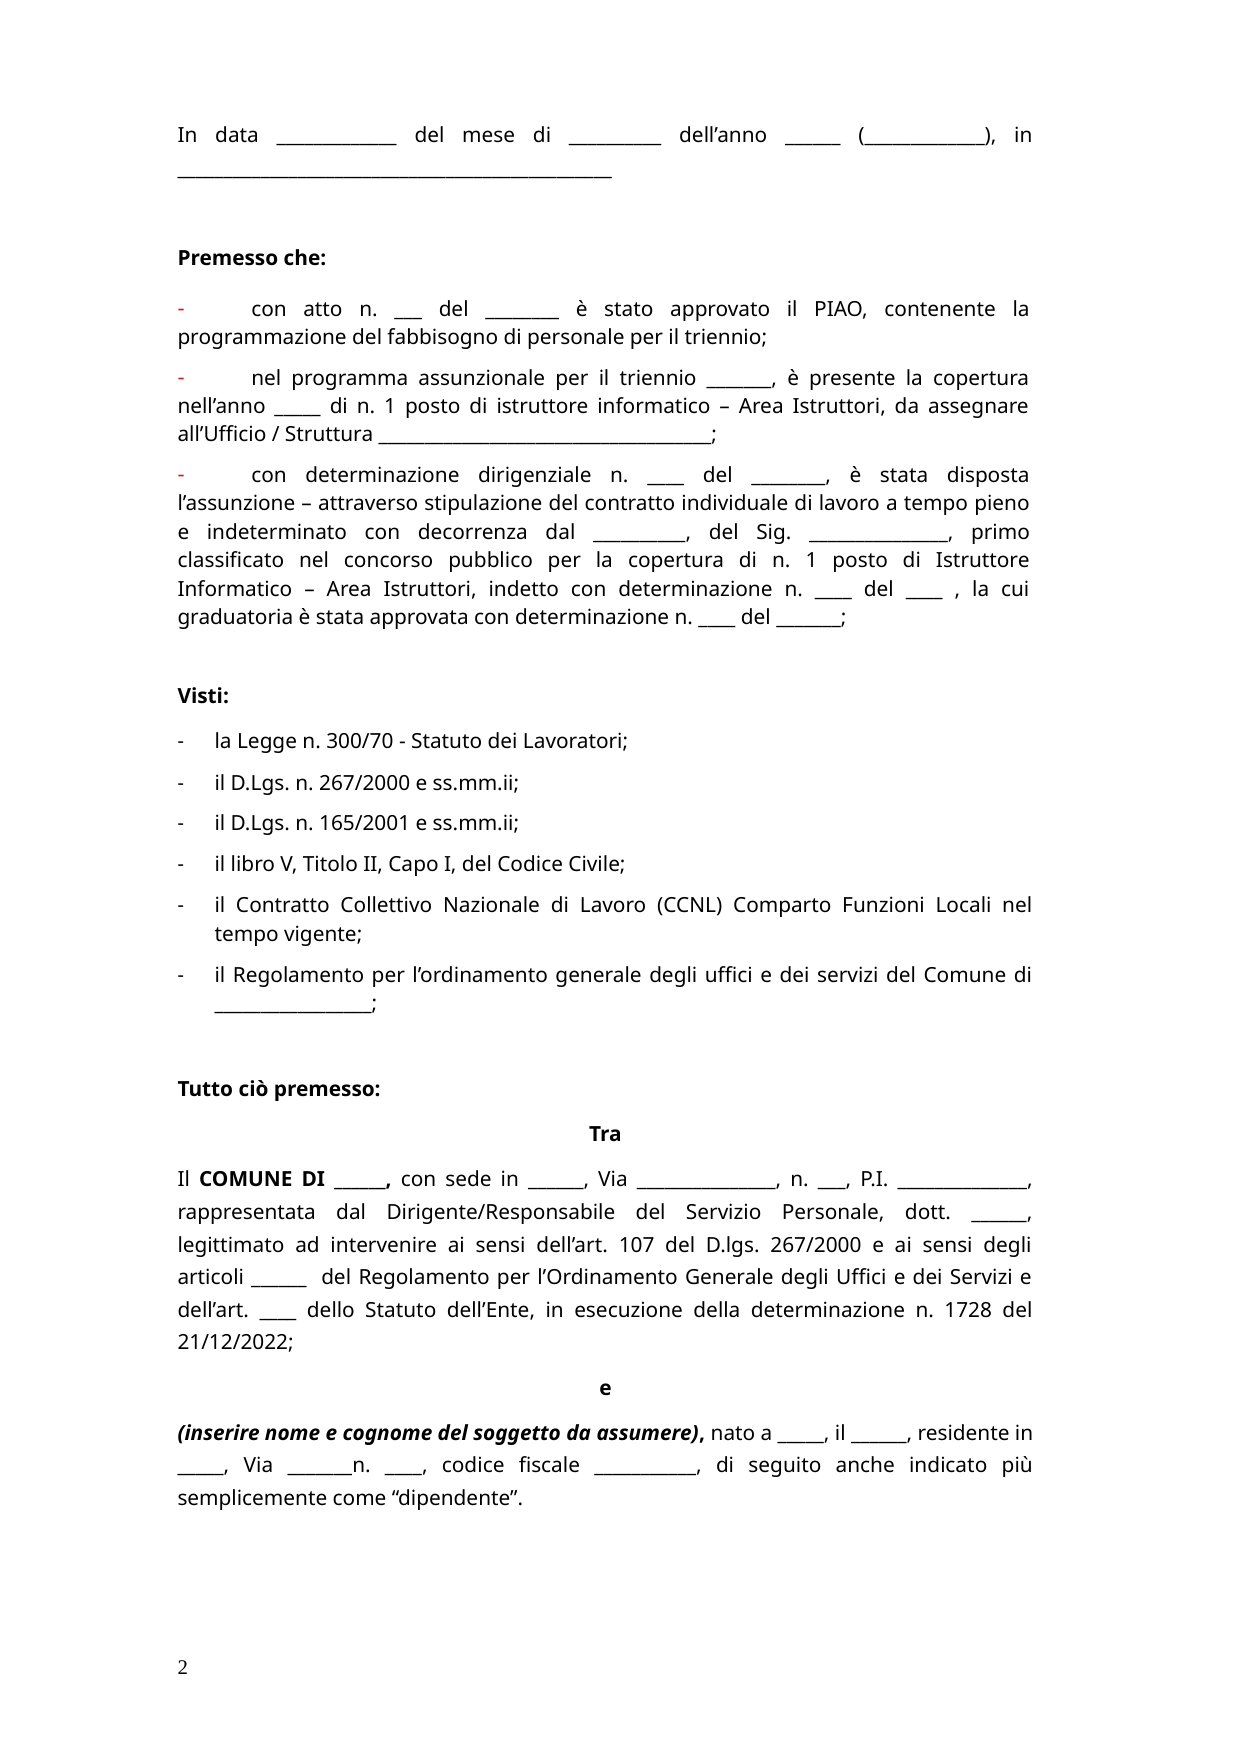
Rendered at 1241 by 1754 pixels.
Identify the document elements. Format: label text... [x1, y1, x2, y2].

list il Contratto Collettivo Nazionale di Lavoro (CCNL) Comparto Funzioni Locali nel tempo vigente; [177, 890, 1033, 947]
text In data _____________ del mese di __________ dell’anno ______ (_____________), in _______________________________________________ [177, 120, 1033, 181]
list il Regolamento per l’ordinamento generale degli uffici e dei servizi del Comune di _________________; [177, 960, 1033, 1017]
list con atto n. ___ del ________ è stato approvato il PIAO, contenente la programmazione del fabbisogno di personale per il triennio; [177, 294, 1031, 351]
list nel programma assunzionale per il triennio _______, è presente la copertura nell’anno _____ di n. 1 posto di istruttore informatico – Area Istruttori, da assegnare all’Ufficio / Struttura ____________________________________; [177, 363, 1031, 448]
text Tutto ciò premesso: [177, 1074, 1033, 1103]
list la Legge n. 300/70 - Statuto dei Lavoratori; [177, 727, 1033, 755]
text Premesso che: [177, 243, 1033, 271]
text e [177, 1373, 1033, 1401]
list il libro V, Titolo II, Capo I, del Codice Civile; [177, 849, 1033, 878]
subtitle Tra [177, 1119, 1033, 1148]
text (inserire nome e cognome del soggetto da assumere), nato a _____, il ______, residente in _____, Via _______n. ____, codice fiscale ___________, di seguito anche indicato più semplicemente come “dipendente”. [177, 1418, 1033, 1511]
list il D.Lgs. n. 165/2001 e ss.mm.ii; [177, 808, 1033, 837]
text Visti: [177, 682, 1033, 710]
subtitle Il COMUNE DI ______, con sede in ______, Via _______________, n. ___, P.I. ______________, rappresentata dal Dirigente/Responsabile del Servizio Personale, dott. ______, legittimato ad intervenire ai sensi dell’art. 107 del D.lgs. 267/2000 e ai sensi degli articoli ______ del Regolamento per l’Ordinamento Generale degli Uffici e dei Servizi e dell’art. ____ dello Statuto dell’Ente, in esecuzione della determinazione n. 1728 del 21/12/2022; [177, 1164, 1033, 1356]
list il D.Lgs. n. 267/2000 e ss.mm.ii; [177, 768, 1033, 796]
list con determinazione dirigenziale n. ____ del ________, è stata disposta l’assunzione – attraverso stipulazione del contratto individuale di lavoro a tempo pieno e indeterminato con decorrenza dal __________, del Sig. _______________, primo classificato nel concorso pubblico per la copertura di n. 1 posto di Istruttore Informatico – Area Istruttori, indetto con determinazione n. ____ del ____ , la cui graduatoria è stata approvata con determinazione n. ____ del _______; [177, 460, 1031, 631]
